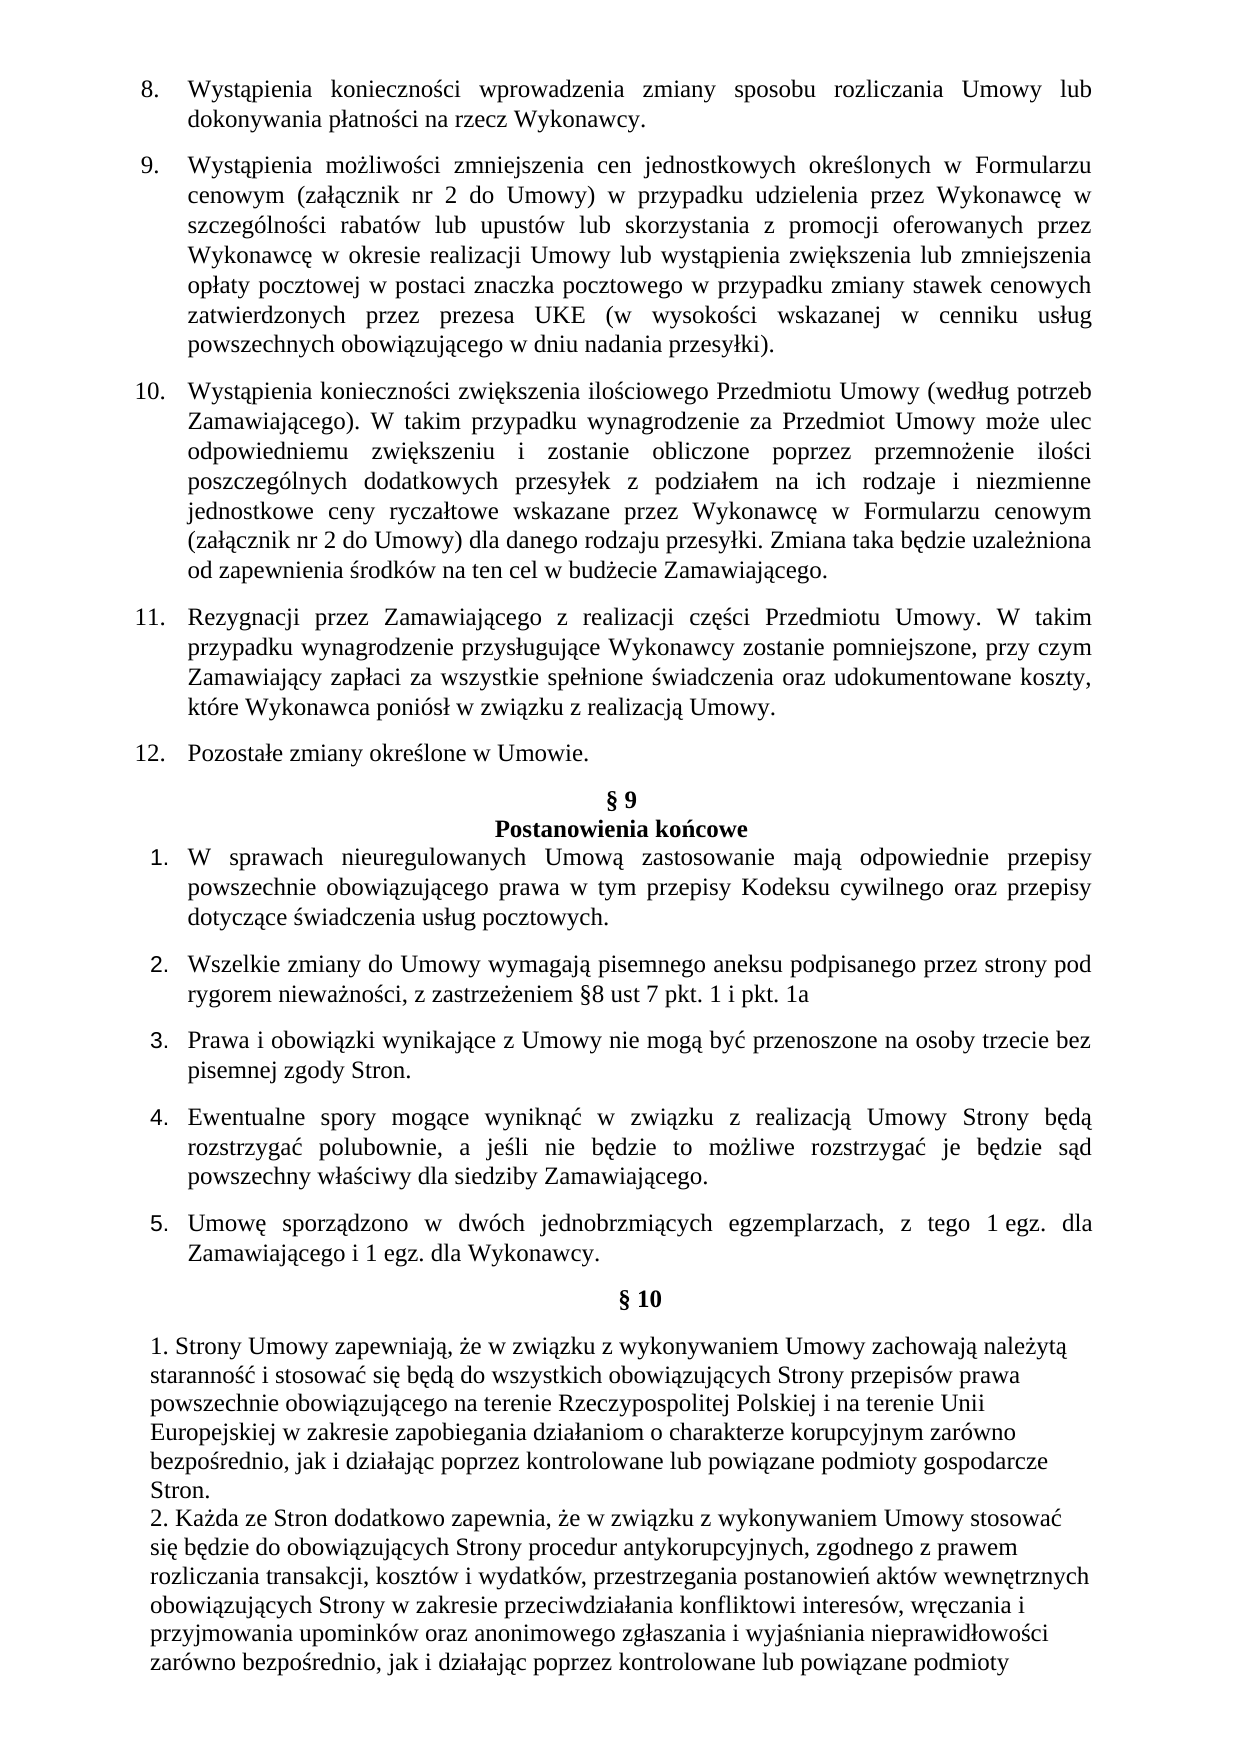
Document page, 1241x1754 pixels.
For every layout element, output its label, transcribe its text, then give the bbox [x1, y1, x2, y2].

list Pozostałe zmiany określone w Umowie. [150, 738, 1092, 767]
list Rezygnacji przez Zamawiającego z realizacji części Przedmiotu Umowy. W takim przypadku wynagrodzenie przysługujące Wykonawcy zostanie pomniejszone, przy czym Zamawiający zapłaci za wszystkie spełnione świadczenia oraz udokumentowane koszty, które Wykonawca poniósł w związku z realizacją Umowy. [150, 602, 1092, 721]
list Wystąpienia konieczności wprowadzenia zmiany sposobu rozliczania Umowy lub dokonywania płatności na rzecz Wykonawcy. [150, 74, 1092, 132]
list Umowę sporządzono w dwóch jednobrzmiących egzemplarzach, z tego 1 egz. dla Zamawiającego i 1 egz. dla Wykonawcy. [150, 1208, 1092, 1267]
text § 10 [187, 1284, 1092, 1313]
text 1. Strony Umowy zapewniają, że w związku z wykonywaniem Umowy zachowają należytą staranność i stosować się będą do wszystkich obowiązujących Strony przepisów prawa powszechnie obowiązującego na terenie Rzeczypospolitej Polskiej i na terenie Unii Europejskiej w zakresie zapobiegania działaniom o charakterze korupcyjnym zarówno bezpośrednio, jak i działając poprzez kontrolowane lub powiązane podmioty gospodarcze Stron. 2. Każda ze Stron dodatkowo zapewnia, że w związku z wykonywaniem Umowy stosować się będzie do obowiązujących Strony procedur antykorupcyjnych, zgodnego z prawem rozliczania transakcji, kosztów i wydatków, przestrzegania postanowień aktów wewnętrznych obowiązujących Strony w zakresie przeciwdziałania konfliktowi interesów, wręczania i przyjmowania upominków oraz anonimowego zgłaszania i wyjaśniania nieprawidłowości zarówno bezpośrednio, jak i działając poprzez kontrolowane lub powiązane podmioty [150, 1331, 1092, 1676]
list Prawa i obowiązki wynikające z Umowy nie mogą być przenoszone na osoby trzecie bez pisemnej zgody Stron. [150, 1025, 1092, 1084]
list W sprawach nieuregulowanych Umową zastosowanie mają odpowiednie przepisy powszechnie obowiązującego prawa w tym przepisy Kodeksu cywilnego oraz przepisy dotyczące świadczenia usług pocztowych. [150, 842, 1092, 931]
list Wystąpienia konieczności zwiększenia ilościowego Przedmiotu Umowy (według potrzeb Zamawiającego). W takim przypadku wynagrodzenie za Przedmiot Umowy może ulec odpowiedniemu zwiększeniu i zostanie obliczone poprzez przemnożenie ilości poszczególnych dodatkowych przesyłek z podziałem na ich rodzaje i niezmienne jednostkowe ceny ryczałtowe wskazane przez Wykonawcę w Formularzu cenowym (załącznik nr 2 do Umowy) dla danego rodzaju przesyłki. Zmiana taka będzie uzależniona od zapewnienia środków na ten cel w budżecie Zamawiającego. [150, 376, 1092, 584]
text § 9 [150, 785, 1092, 814]
list Wystąpienia możliwości zmniejszenia cen jednostkowych określonych w Formularzu cenowym (załącznik nr 2 do Umowy) w przypadku udzielenia przez Wykonawcę w szczególności rabatów lub upustów lub skorzystania z promocji oferowanych przez Wykonawcę w okresie realizacji Umowy lub wystąpienia zwiększenia lub zmniejszenia opłaty pocztowej w postaci znaczka pocztowego w przypadku zmiany stawek cenowych zatwierdzonych przez prezesa UKE (w wysokości wskazanej w cenniku usług powszechnych obowiązującego w dniu nadania przesyłki). [150, 150, 1092, 358]
list Ewentualne spory mogące wyniknąć w związku z realizacją Umowy Strony będą rozstrzygać polubownie, a jeśli nie będzie to możliwe rozstrzygać je będzie sąd powszechny właściwy dla siedziby Zamawiającego. [150, 1102, 1092, 1190]
text Postanowienia końcowe [150, 814, 1092, 842]
list Wszelkie zmiany do Umowy wymagają pisemnego aneksu podpisanego przez strony pod rygorem nieważności, z zastrzeżeniem §8 ust 7 pkt. 1 i pkt. 1a [150, 949, 1092, 1007]
